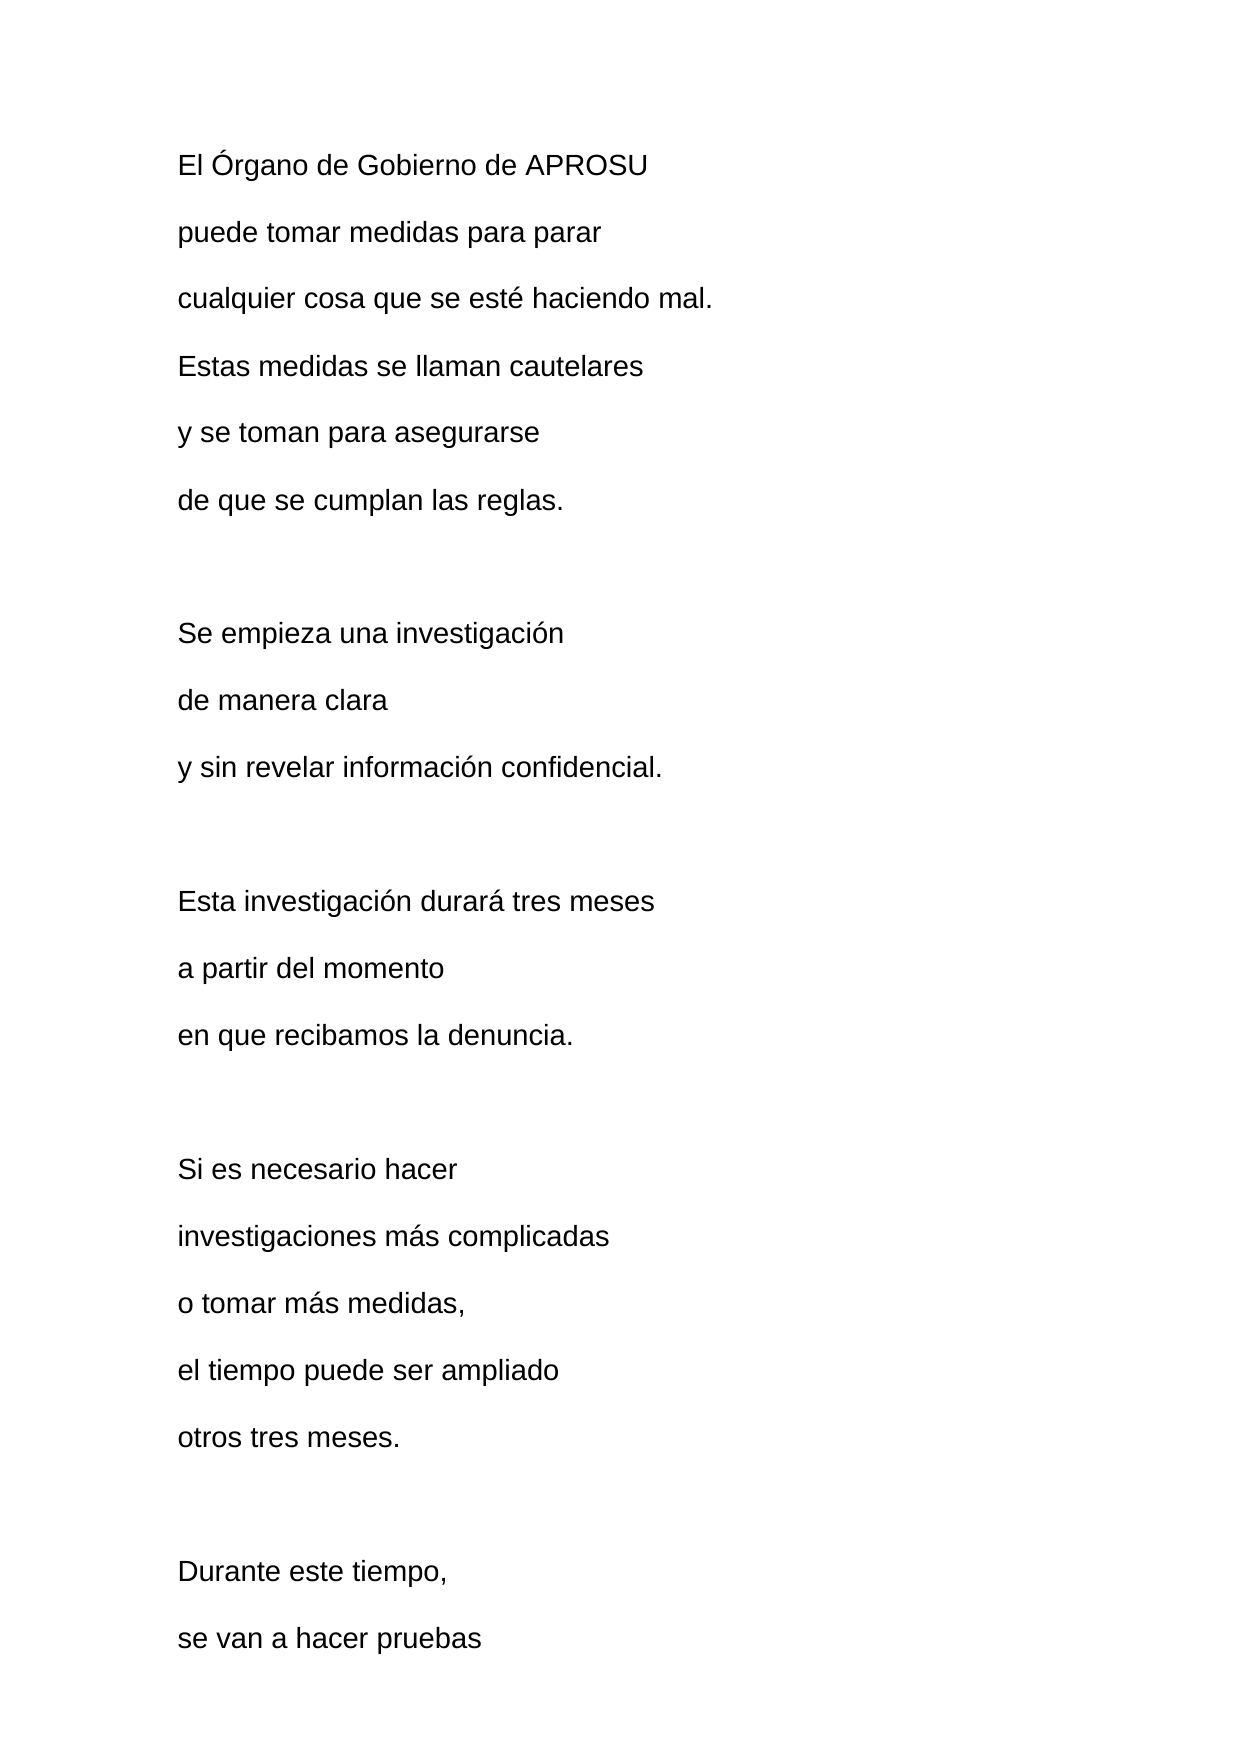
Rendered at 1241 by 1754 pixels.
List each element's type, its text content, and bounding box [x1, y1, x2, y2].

text y se toman para asegurarse [177, 416, 1063, 449]
text Esta investigación durará tres meses [177, 884, 1063, 918]
text en que recibamos la denuncia. [177, 1018, 1063, 1052]
text a partir del momento [177, 951, 1063, 985]
text y sin revelar información confidencial. [177, 750, 1063, 784]
text se van a hacer pruebas [177, 1621, 1063, 1655]
text Estas medidas se llaman cautelares [177, 348, 1063, 382]
text o tomar más medidas, [177, 1286, 1063, 1320]
text investigaciones más complicadas [177, 1219, 1063, 1253]
text otros tres meses. [177, 1420, 1063, 1454]
text Durante este tiempo, [177, 1554, 1063, 1588]
text Si es necesario hacer [177, 1152, 1063, 1186]
text de manera clara [177, 683, 1063, 717]
text el tiempo puede ser ampliado [177, 1353, 1063, 1387]
text El Órgano de Gobierno de APROSU [177, 148, 1063, 181]
text Se empieza una investigación [177, 616, 1063, 650]
text puede tomar medidas para parar [177, 214, 1063, 248]
text cualquier cosa que se esté haciendo mal. [177, 282, 1063, 315]
text de que se cumplan las reglas. [177, 482, 1063, 516]
